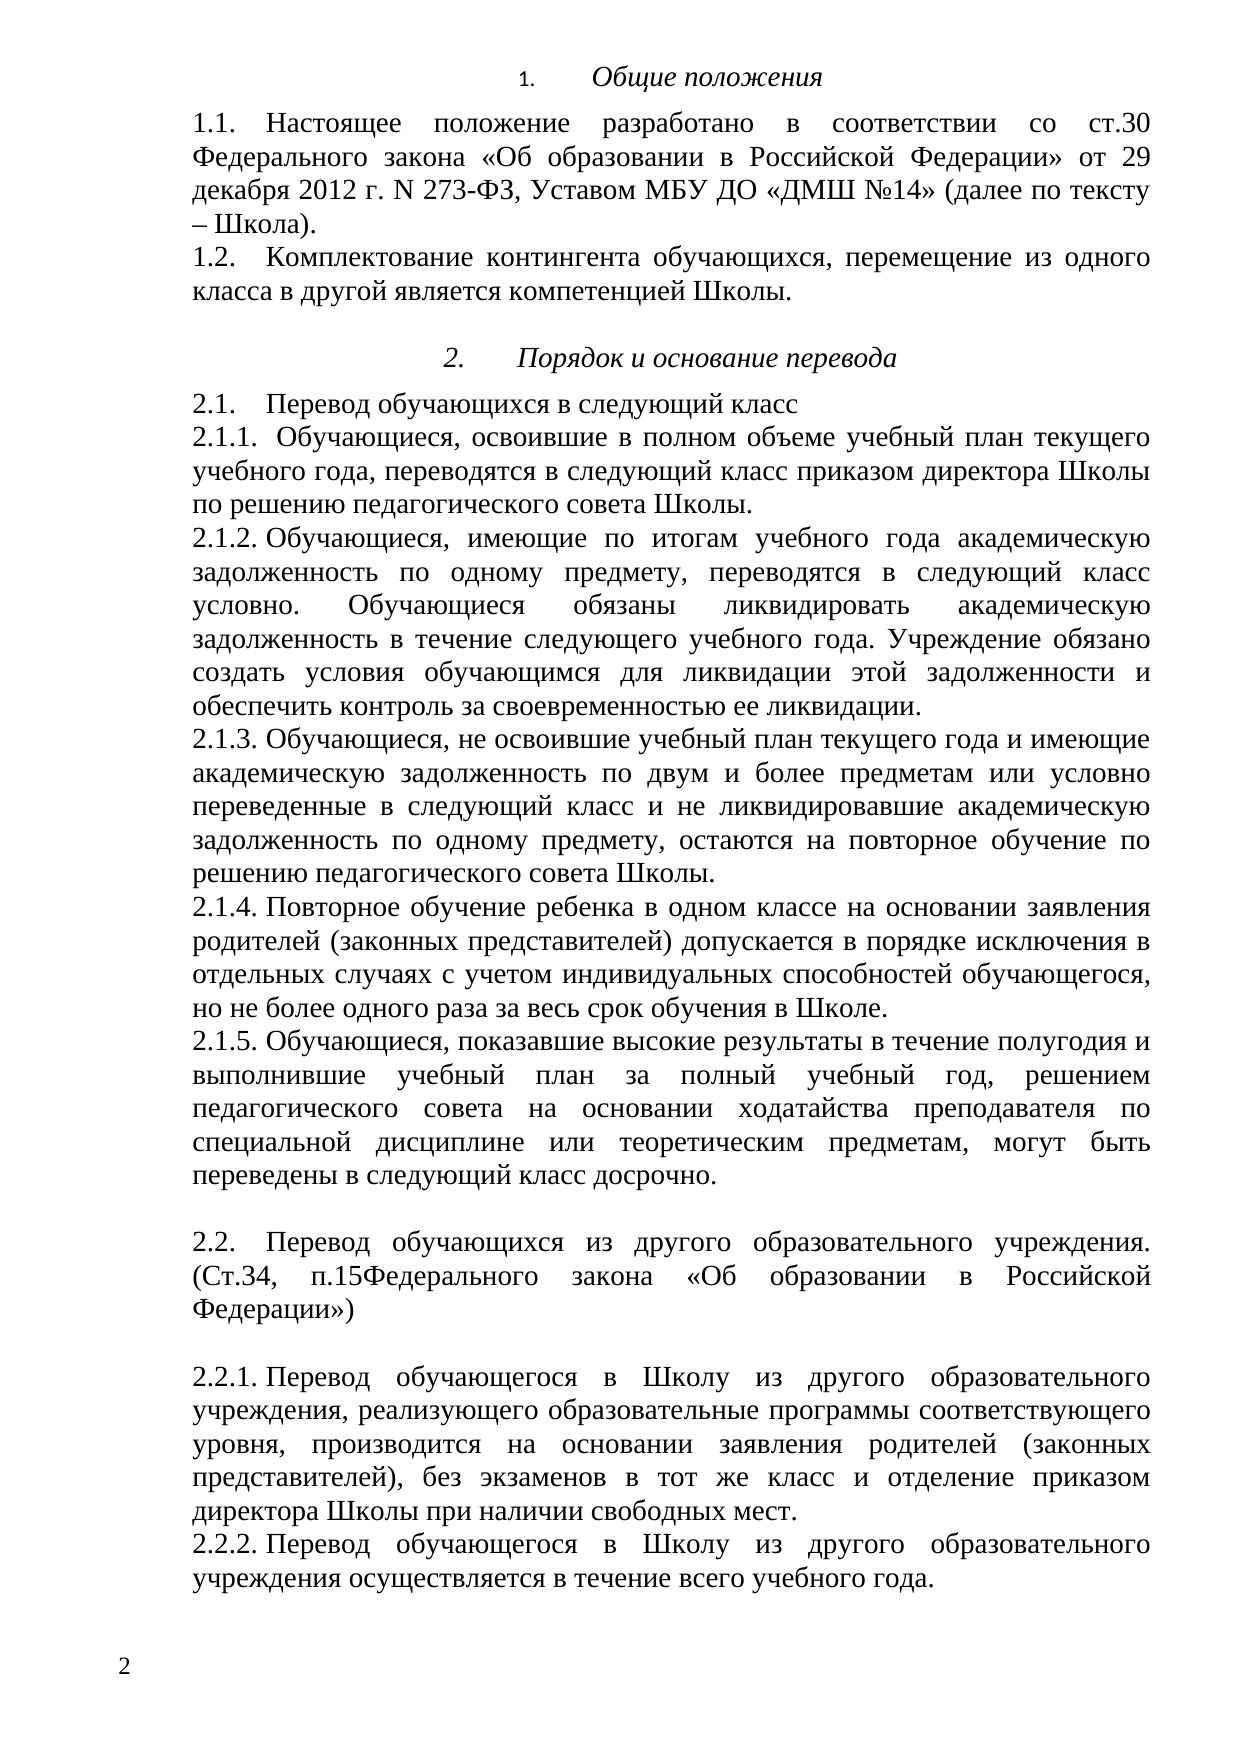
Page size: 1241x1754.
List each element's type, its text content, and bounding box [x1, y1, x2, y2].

list Перевод обучающихся из другого образовательного учреждения. (Ст.34, п.15Федерального закона «Об образовании в Российской Федерации») [192, 1224, 1152, 1325]
list Повторное обучение ребенка в одном классе на основании заявления родителей (законных представителей) допускается в порядке исключения в отдельных случаях с учетом индивидуальных способностей обучающегося, но не более одного раза за весь срок обучения в Школе. [192, 889, 1152, 1023]
list Комплектование контингента обучающихся, перемещение из одного класса в другой является компетенцией Школы. [192, 239, 1152, 306]
list Настоящее положение разработано в соответствии со ст.30 Федерального закона «Об образовании в Российской Федерации» от 29 декабря 2012 г. N 273-ФЗ, Уставом МБУ ДО «ДМШ №14» (далее по тексту – Школа). [192, 105, 1152, 239]
list Перевод обучающегося в Школу из другого образовательного учреждения, реализующего образовательные программы соответствующего уровня, производится на основании заявления родителей (законных представителей), без экзаменов в тот же класс и отделение приказом директора Школы при наличии свободных мест. [192, 1359, 1152, 1526]
list Общие положения [192, 59, 1152, 93]
list Порядок и основание перевода [192, 340, 1152, 373]
list Обучающиеся, не освоившие учебный план текущего года и имеющие академическую задолженность по двум и более предметам или условно переведенные в следующий класс и не ликвидировавшие академическую задолженность по одному предмету, остаются на повторное обучение по решению педагогического совета Школы. [192, 721, 1152, 889]
list Обучающиеся, освоившие в полном объеме учебный план текущего учебного года, переводятся в следующий класс приказом директора Школы по решению педагогического совета Школы. [192, 419, 1152, 520]
list Перевод обучающихся в следующий класс [192, 386, 1152, 419]
list Обучающиеся, имеющие по итогам учебного года академическую задолженность по одному предмету, переводятся в следующий класс условно. Обучающиеся обязаны ликвидировать академическую задолженность в течение следующего учебного года. Учреждение обязано создать условия обучающимся для ликвидации этой задолженности и обеспечить контроль за своевременностью ее ликвидации. [192, 520, 1152, 721]
list Обучающиеся, показавшие высокие результаты в течение полугодия и выполнившие учебный план за полный учебный год, решением педагогического совета на основании ходатайства преподавателя по специальной дисциплине или теоретическим предметам, могут быть переведены в следующий класс досрочно. [192, 1023, 1152, 1191]
list Перевод обучающегося в Школу из другого образовательного учреждения осуществляется в течение всего учебного года. [192, 1526, 1152, 1593]
